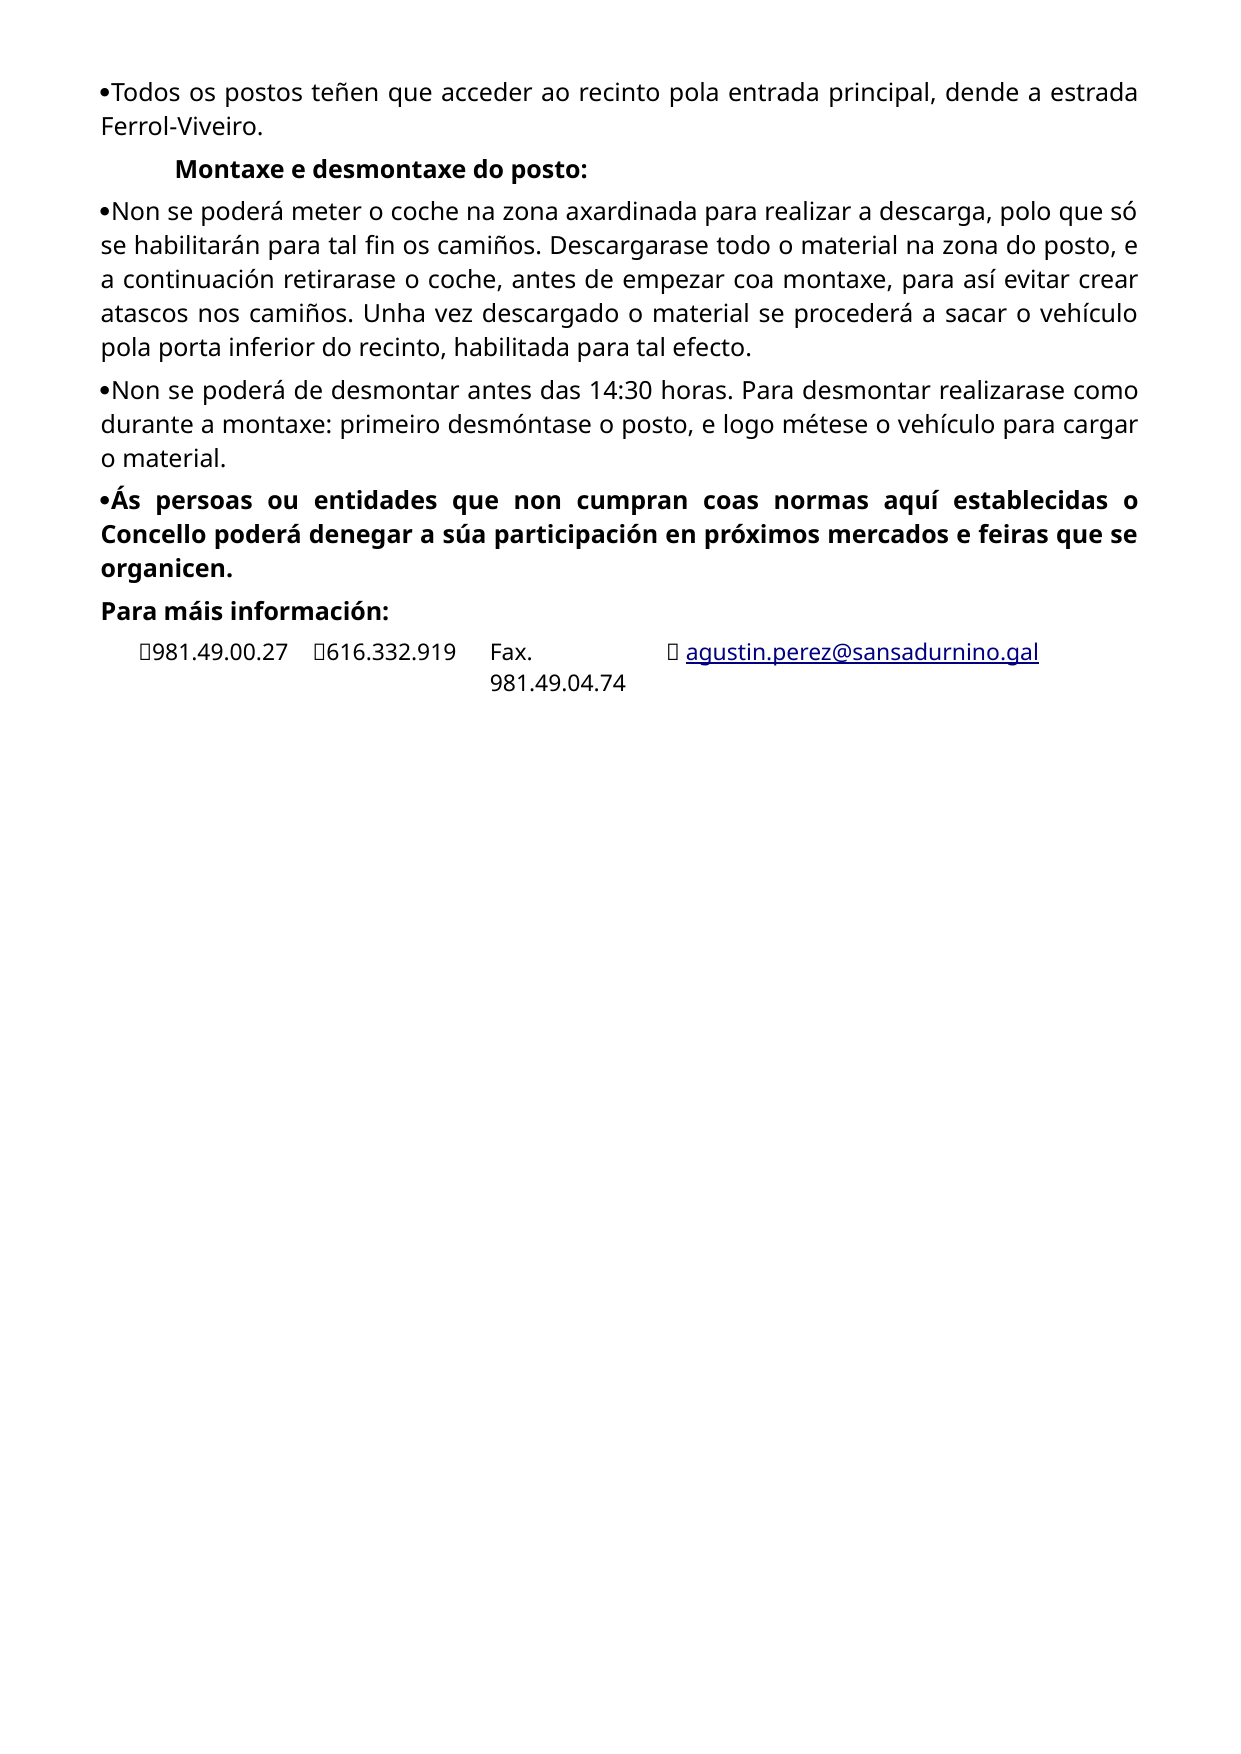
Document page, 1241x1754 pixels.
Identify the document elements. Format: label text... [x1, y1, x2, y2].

list Todos os postos teñen que acceder ao recinto pola entrada principal, dende a estrada Ferrol-Viveiro. [100, 75, 1140, 143]
list Non se poderá de desmontar antes das 14:30 horas. Para desmontar realizarase como durante a montaxe: primeiro desmóntase o posto, e logo métese o vehículo para cargar o material. [100, 372, 1140, 475]
text Montaxe e desmontaxe do posto: [100, 151, 1140, 186]
list Non se poderá meter o coche na zona axardinada para realizar a descarga, polo que só se habilitarán para tal fin os camiños. Descargarase todo o material na zona do posto, e a continuación retirarase o coche, antes de empezar coa montaxe, para así evitar crear atascos nos camiños. Unha vez descargado o material se procederá a sacar o vehículo pola porta inferior do recinto, habilitada para tal efecto. [100, 194, 1140, 364]
table_header Fax. 981.49.04.74 [478, 628, 654, 698]
list Ás persoas ou entidades que non cumpran coas normas aquí establecidas o Concello poderá denegar a súa participación en próximos mercados e feiras que se organicen. [100, 483, 1140, 585]
table_header 981.49.00.27 [127, 628, 301, 698]
list Para máis información: [100, 593, 1140, 628]
table_header  agustin.perez@sansadurnino.gal [655, 628, 1113, 698]
table_header 616.332.919 [301, 628, 478, 698]
